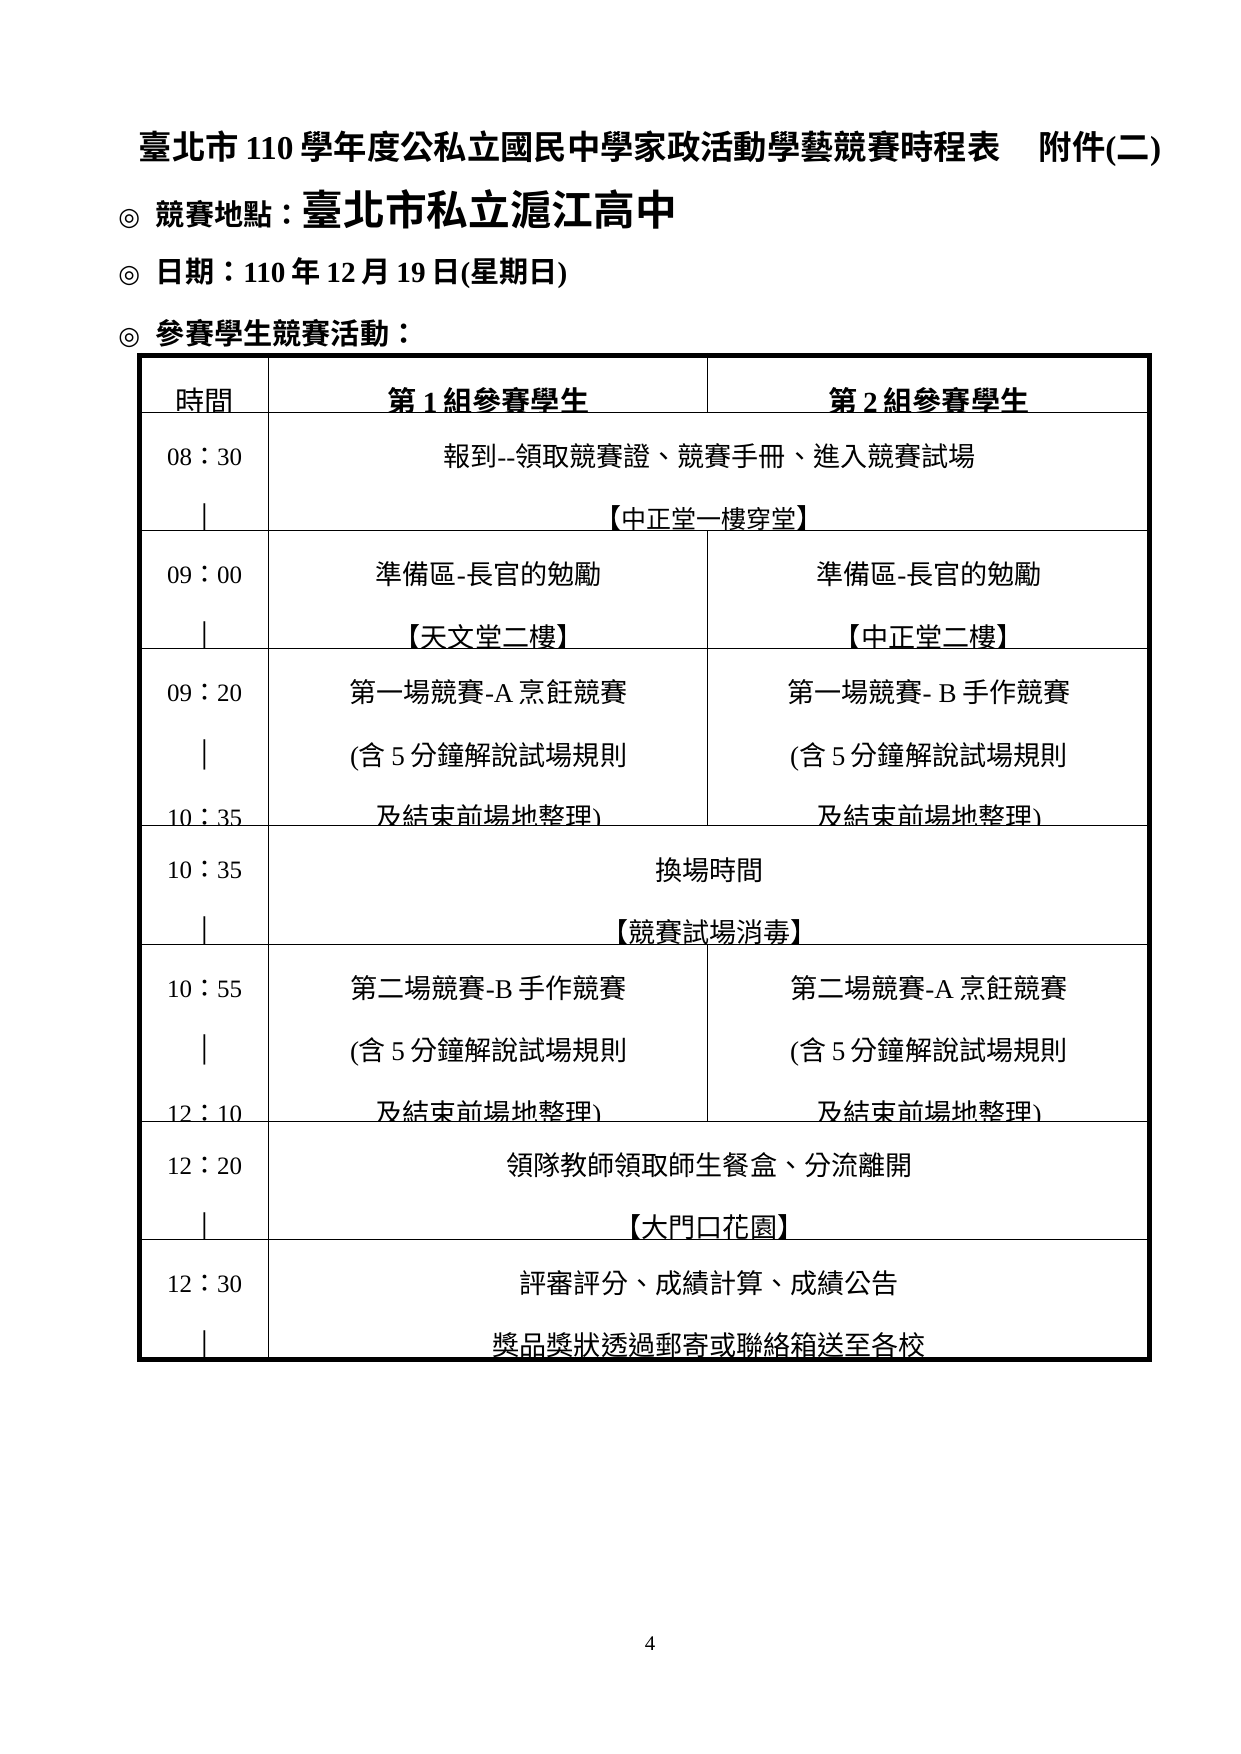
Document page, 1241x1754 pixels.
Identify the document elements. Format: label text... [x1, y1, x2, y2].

table_cell 準備區-長官的勉勵 【天文堂二樓】 [269, 531, 707, 648]
list 競賽地點：臺北市私立滬江高中 [118, 165, 1181, 228]
table_cell 第一場競賽-A烹飪競賽 (含5分鐘解說試場規則 及結束前場地整理) 【競賽試場】 [269, 649, 707, 825]
list 日期：110年12月19日(星期日) [118, 228, 1181, 290]
list 參賽學生競賽活動： [118, 290, 1181, 353]
table_cell 換場時間 【競賽試場消毒】 [269, 826, 1147, 943]
table_cell 報到--領取競賽證、競賽手冊、進入競賽試場 【中正堂一樓穿堂】 [269, 413, 1147, 530]
table_cell 第一場競賽- B手作競賽 (含5分鐘解說試場規則 及結束前場地整理) 【競賽試場】 [708, 649, 1147, 825]
table_cell 09：20 │ 10：35 [142, 649, 268, 825]
table_cell 第二場競賽-B手作競賽 (含5分鐘解說試場規則 及結束前場地整理) 【競賽試場】 [269, 945, 707, 1121]
table_header 第2組參賽學生 [708, 358, 1147, 412]
table_cell 準備區-長官的勉勵 【中正堂二樓】 [708, 531, 1147, 648]
table_cell 第二場競賽-A烹飪競賽 (含5分鐘解說試場規則 及結束前場地整理) 【競賽試場】 [708, 945, 1147, 1121]
table_cell 08：30 │ 09：00 [142, 413, 268, 530]
table_header 時間 [142, 358, 268, 412]
table_cell 評審評分、成績計算、成績公告 獎品獎狀透過郵寄或聯絡箱送至各校 [269, 1240, 1147, 1357]
table_cell 09：00 │ 09：10 [142, 531, 268, 648]
table_cell 領隊教師領取師生餐盒、分流離開 【大門口花園】 [269, 1122, 1147, 1239]
text 臺北市110學年度公私立國民中學家政活動學藝競賽時程表 附件(二) [118, 103, 1181, 165]
table_header 第1組參賽學生 [269, 358, 707, 412]
table_cell 12：30 │ 16：30 [142, 1240, 268, 1357]
table_cell 10：35 │ 10：55 [142, 826, 268, 943]
table_cell 10：55 │ 12：10 [142, 945, 268, 1121]
table_cell 12：20 │ 12：30 [142, 1122, 268, 1239]
